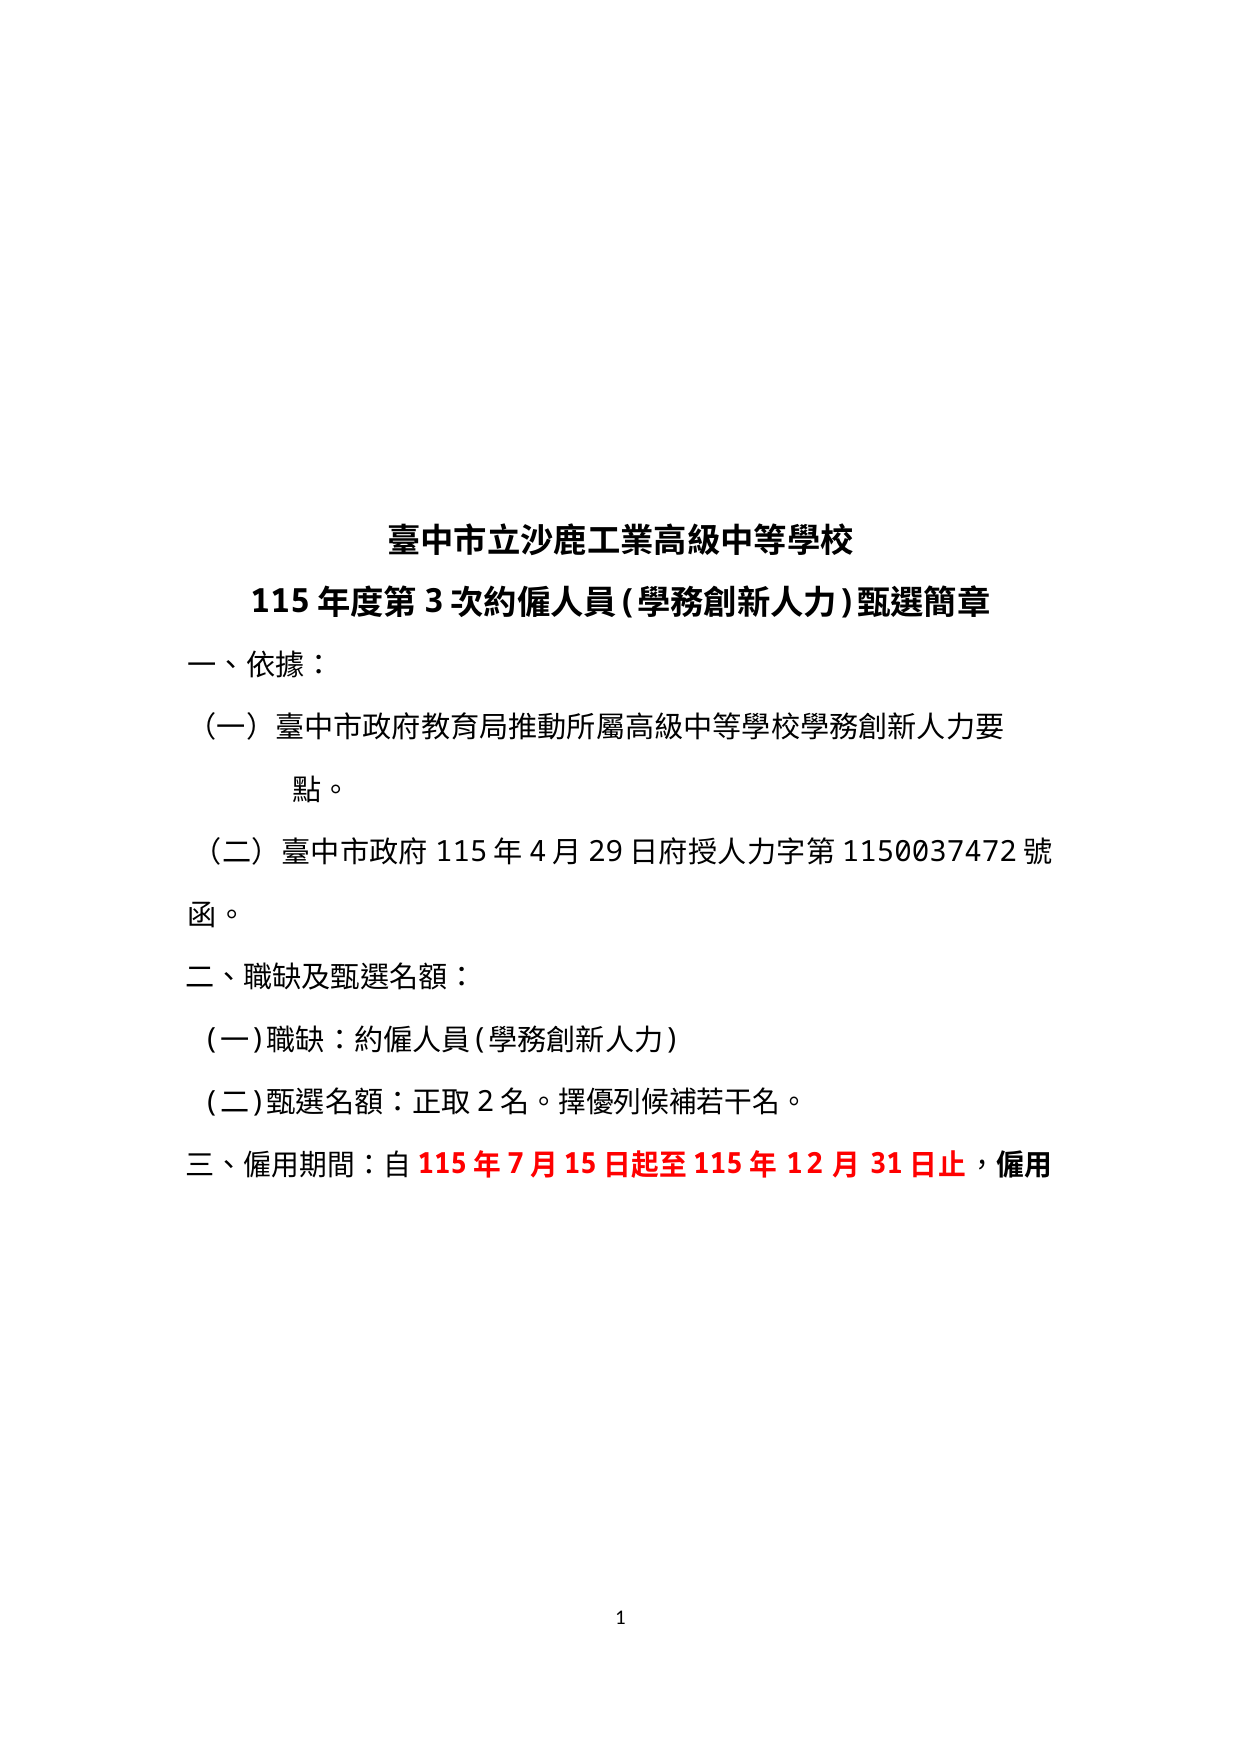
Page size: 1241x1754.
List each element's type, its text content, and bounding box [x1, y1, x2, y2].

text 點。 [187, 746, 1053, 808]
text 115年度第3次約僱人員(學務創新人力)甄選簡章 [187, 558, 1053, 621]
text 三、僱用期間：自115年7月15日起至115年12月31日止，僱用 [185, 1121, 1053, 1183]
text 臺中市立沙鹿工業高級中等學校 [187, 496, 1053, 558]
text （一）臺中市政府教育局推動所屬高級中等學校學務創新人力要 [187, 683, 1053, 746]
text (二)甄選名額：正取2名。擇優列候補若干名。 [185, 1058, 1053, 1121]
text (一)職缺：約僱人員(學務創新人力) [185, 996, 1053, 1058]
text 二、職缺及甄選名額： [185, 933, 1053, 996]
text （二）臺中市政府115年4月29日府授人力字第1150037472號函。 [174, 808, 1053, 933]
text 一、依據： [187, 621, 1053, 683]
